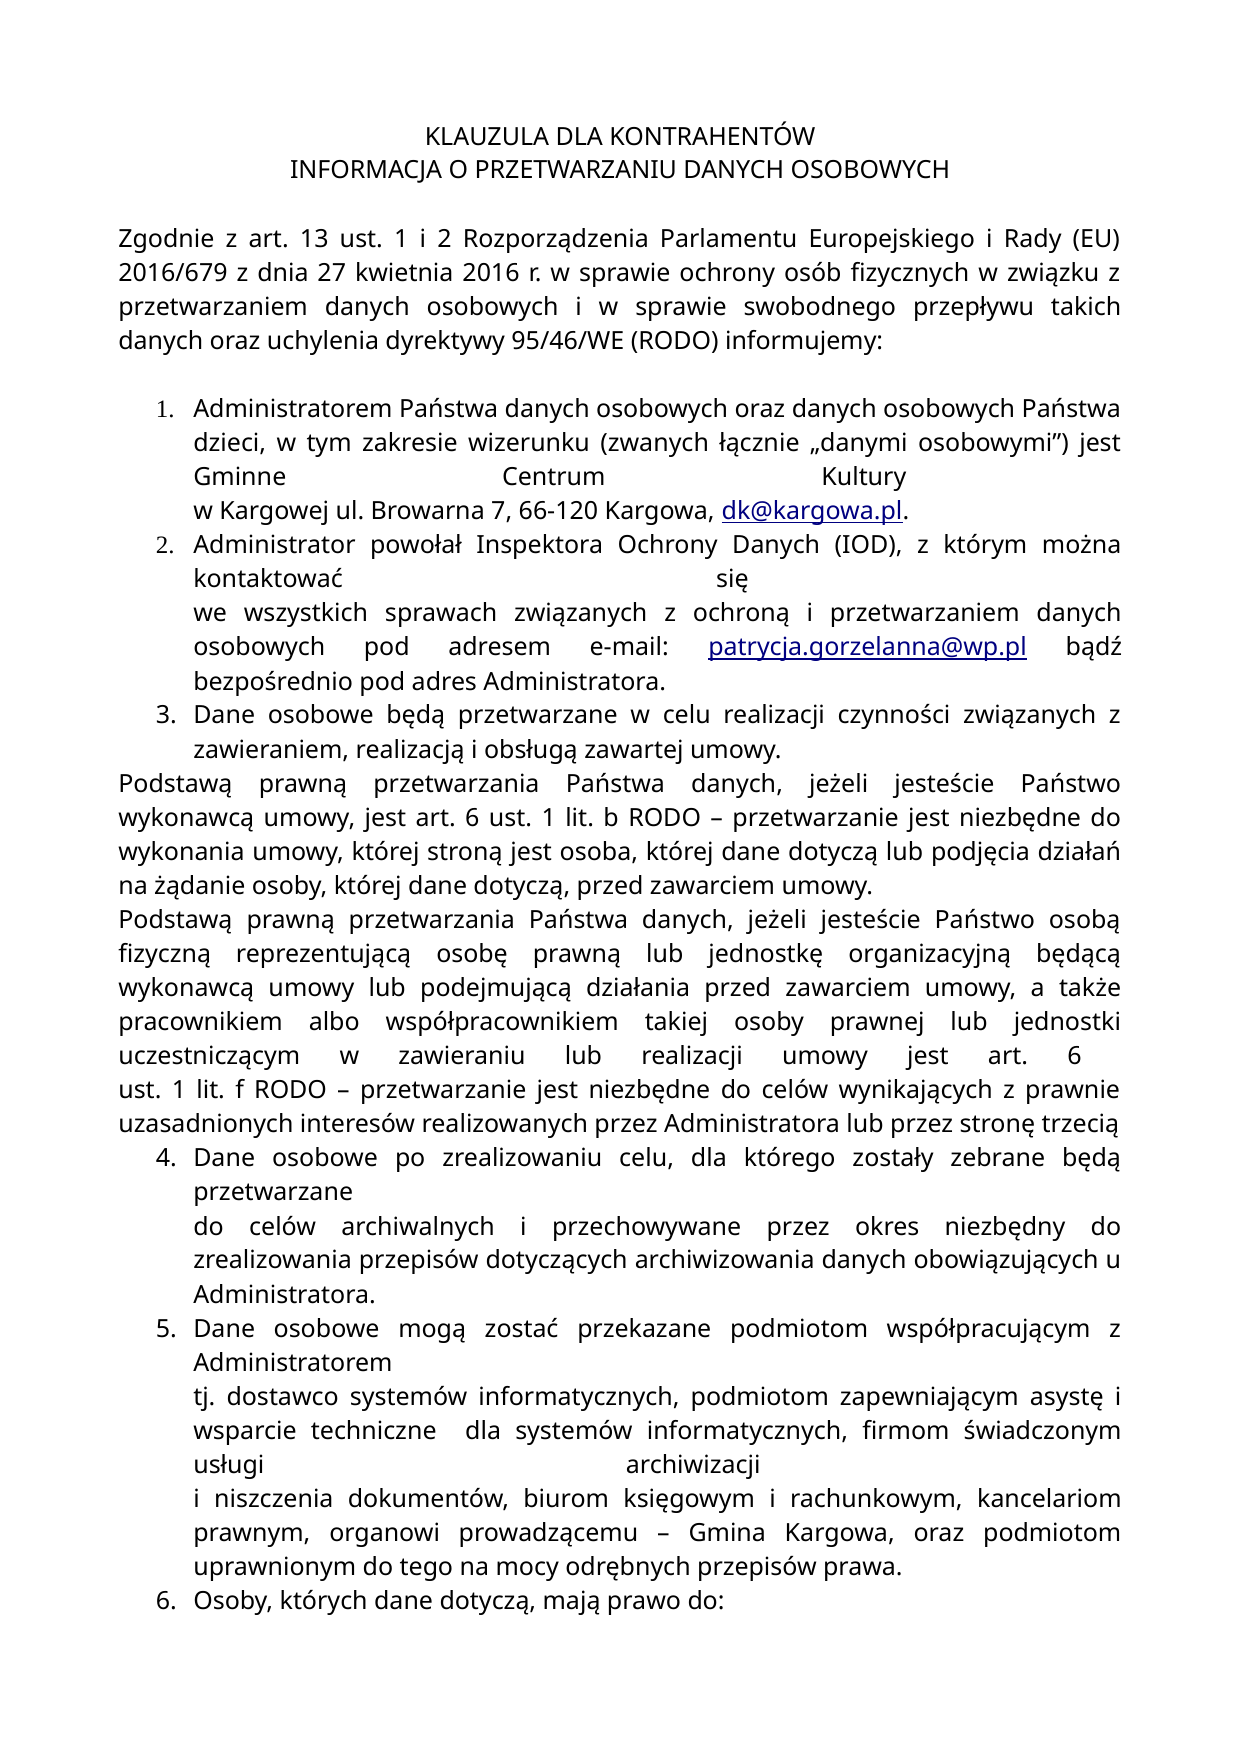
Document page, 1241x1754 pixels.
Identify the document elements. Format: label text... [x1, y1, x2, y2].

list Dane osobowe mogą zostać przekazane podmiotom współpracującym z Administratorem tj. dostawco systemów informatycznych, podmiotom zapewniającym asystę i wsparcie techniczne dla systemów informatycznych, firmom świadczonym usługi archiwizacji i niszczenia dokumentów, biurom księgowym i rachunkowym, kancelariom prawnym, organowi prowadzącemu – Gmina Kargowa, oraz podmiotom uprawnionym do tego na mocy odrębnych przepisów prawa. [156, 1310, 1122, 1583]
text Podstawą prawną przetwarzania Państwa danych, jeżeli jesteście Państwo osobą fizyczną reprezentującą osobę prawną lub jednostkę organizacyjną będącą wykonawcą umowy lub podejmującą działania przed zawarciem umowy, a także pracownikiem albo współpracownikiem takiej osoby prawnej lub jednostki uczestniczącym w zawieraniu lub realizacji umowy jest art. 6 ust. 1 lit. f RODO – przetwarzanie jest niezbędne do celów wynikających z prawnie uzasadnionych interesów realizowanych przez Administratora lub przez stronę trzecią [118, 902, 1122, 1140]
text Zgodnie z art. 13 ust. 1 i 2 Rozporządzenia Parlamentu Europejskiego i Rady (EU) 2016/679 z dnia 27 kwietnia 2016 r. w sprawie ochrony osób fizycznych w związku z przetwarzaniem danych osobowych i w sprawie swobodnego przepływu takich danych oraz uchylenia dyrektywy 95/46/WE (RODO) informujemy: [118, 220, 1122, 357]
list Administrator powołał Inspektora Ochrony Danych (IOD), z którym można kontaktować się we wszystkich sprawach związanych z ochroną i przetwarzaniem danych osobowych pod adresem e-mail: patrycja.gorzelanna@wp.pl bądź bezpośrednio pod adres Administratora. [156, 527, 1122, 697]
list Dane osobowe po zrealizowaniu celu, dla którego zostały zebrane będą przetwarzane do celów archiwalnych i przechowywane przez okres niezbędny do zrealizowania przepisów dotyczących archiwizowania danych obowiązujących u Administratora. [156, 1140, 1122, 1310]
list Osoby, których dane dotyczą, mają prawo do: [156, 1583, 1122, 1617]
text Podstawą prawną przetwarzania Państwa danych, jeżeli jesteście Państwo wykonawcą umowy, jest art. 6 ust. 1 lit. b RODO – przetwarzanie jest niezbędne do wykonania umowy, której stroną jest osoba, której dane dotyczą lub podjęcia działań na żądanie osoby, której dane dotyczą, przed zawarciem umowy. [118, 765, 1122, 902]
list Dane osobowe będą przetwarzane w celu realizacji czynności związanych z zawieraniem, realizacją i obsługą zawartej umowy. [156, 697, 1122, 765]
list Administratorem Państwa danych osobowych oraz danych osobowych Państwa dzieci, w tym zakresie wizerunku (zwanych łącznie „danymi osobowymi”) jest Gminne Centrum Kultury w Kargowej ul. Browarna 7, 66-120 Kargowa, dk@kargowa.pl. [156, 391, 1122, 527]
text KLAUZULA DLA KONTRAHENTÓW [118, 118, 1122, 152]
text INFORMACJA O PRZETWARZANIU DANYCH OSOBOWYCH [118, 152, 1122, 186]
